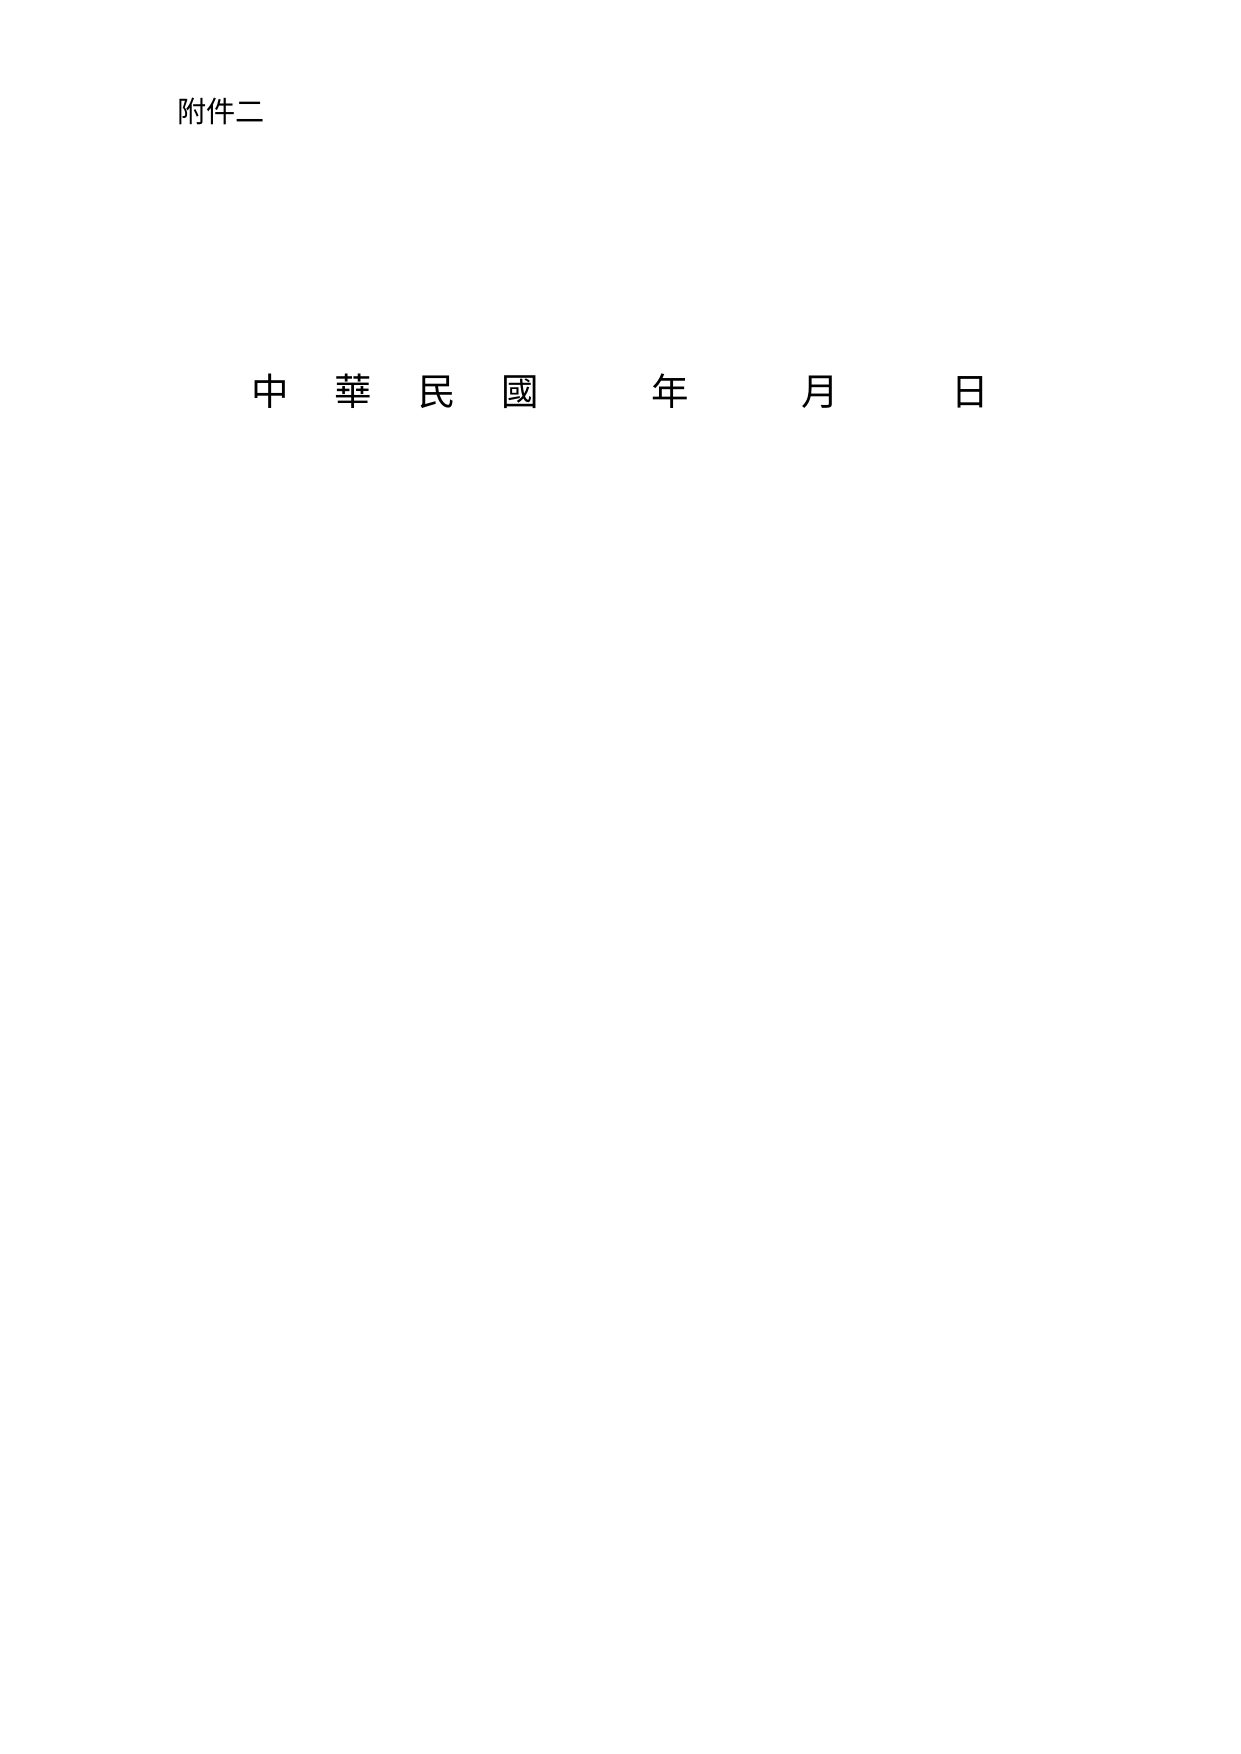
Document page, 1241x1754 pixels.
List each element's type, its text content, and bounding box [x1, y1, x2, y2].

text 中 華 民 國 年 月 日 [177, 352, 1063, 427]
